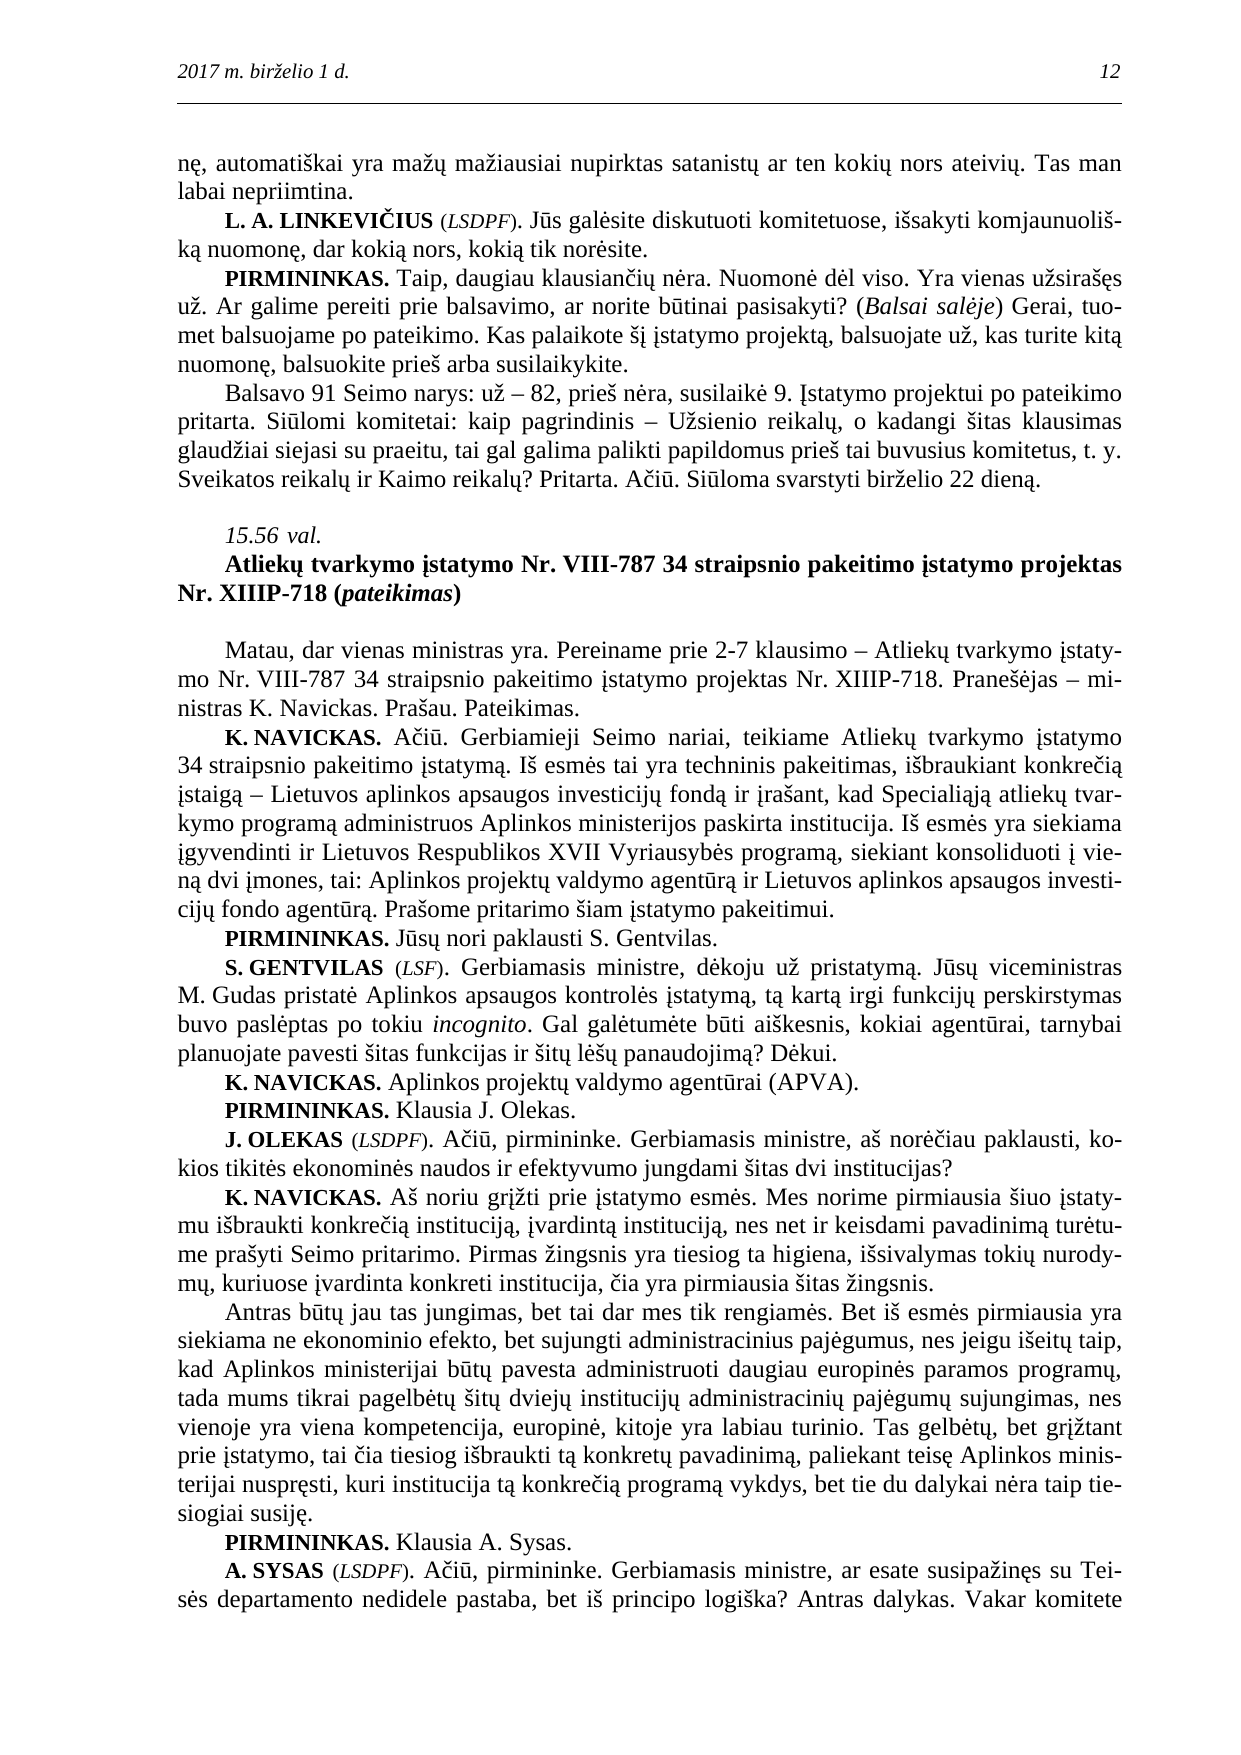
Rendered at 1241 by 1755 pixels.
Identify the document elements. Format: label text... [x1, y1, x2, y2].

text PIRMININKAS. Jū­sų no­ri pa­klaus­ti S. Gent­vi­las. [177, 923, 1122, 952]
text S. GENTVILAS (LSF). Ger­bia­ma­sis mi­nist­re, dė­ko­ju už pri­sta­ty­mą. Jū­sų vi­ce­mi­nist­ras M. Gu­das pri­sta­tė Ap­lin­kos ap­sau­gos kon­tro­lės įsta­ty­mą, tą kar­tą ir­gi funk­ci­jų per­skirs­ty­mas bu­vo pa­slėp­tas po to­kiu in­cog­ni­to. Gal ga­lė­tu­mė­te bū­ti aiš­kes­nis, ko­kiai agen­tū­rai, tar­ny­bai pla­nuo­ja­te pa­ves­ti ši­tas funk­ci­jas ir ši­tų lė­šų pa­nau­do­ji­mą? Dė­kui. [177, 952, 1122, 1067]
text K. NAVICKAS. Ačiū. Ger­bia­mie­ji Sei­mo na­riai, tei­kia­me At­lie­kų tvar­ky­mo įsta­ty­mo 34 straips­nio pa­kei­ti­mo įsta­ty­mą. Iš es­mės tai yra tech­ni­nis pa­kei­ti­mas, iš­brau­kiant kon­kre­čią įstai­gą – Lie­tu­vos ap­lin­kos ap­sau­gos in­ves­ti­ci­jų fon­dą ir įra­šant, kad Spe­cia­li­ą­ją at­lie­kų tvar­ky­mo pro­gra­mą ad­mi­nist­ruos Ap­lin­kos mi­nis­te­ri­jos pa­skir­ta ins­ti­tu­ci­ja. Iš es­mės yra sie­kia­ma įgy­ven­din­ti ir Lie­tu­vos Res­pub­li­kos XVII Vy­riau­sy­bės pro­gra­mą, sie­kiant kon­so­li­duo­ti į vie­ną dvi įmo­nes, tai: Ap­lin­kos pro­jek­tų val­dy­mo agen­tū­rą ir Lie­tu­vos ap­lin­kos ap­sau­gos in­ves­ti­ci­jų fon­do agen­tū­rą. Pra­šo­me pri­ta­ri­mo šiam įsta­ty­mo pa­kei­ti­mui. [177, 722, 1122, 923]
text L. A. LINKEVIČIUS (LSDPF). Jūs ga­lė­si­te dis­ku­tuo­ti ko­mi­te­tuo­se, iš­sa­ky­ti kom­jau­nuo­liš­ką nuo­mo­nę, dar ko­kią nors, ko­kią tik no­rė­si­te. [177, 205, 1122, 263]
text Ma­tau, dar vie­nas mi­nist­ras yra. Per­ei­na­me prie 2-7 klau­si­mo – At­lie­kų tvar­ky­mo įsta­ty­mo Nr. VIII-787 34 straips­nio pa­kei­ti­mo įsta­ty­mo pro­jek­tas Nr. XIIIP-718. Pra­ne­šė­jas – mi­nist­ras K. Na­vic­kas. Pra­šau. Pa­tei­ki­mas. [177, 635, 1122, 722]
text J. OLEKAS (LSDPF). Ačiū, pir­mi­nin­ke. Ger­bia­ma­sis mi­nist­re, aš no­rė­čiau pa­klaus­ti, ko­kios ti­ki­tės eko­no­mi­nės nau­dos ir efek­ty­vu­mo jun­gdami ši­tas dvi ins­ti­tu­ci­jas? [177, 1124, 1122, 1182]
text K. NAVICKAS. Ap­lin­kos pro­jek­tų val­dy­mo agen­tū­rai (APVA). [177, 1067, 1122, 1095]
text Ant­ras bū­tų jau tas jun­gi­mas, bet tai dar mes tik ren­gia­mės. Bet iš es­mės pir­miau­sia yra sie­kia­ma ne eko­no­mi­nio efek­to, bet su­jung­ti ad­mi­nist­ra­ci­nius pa­jė­gu­mus, nes jei­gu iš­ei­tų taip, kad Ap­lin­kos mi­nis­te­ri­jai bū­tų pa­ves­ta ad­mi­nist­ruo­ti dau­giau eu­ro­pi­nės pa­ra­mos pro­gra­mų, ta­da mums tik­rai pa­gel­bė­tų ši­tų dvie­jų ins­ti­tu­ci­jų ad­mi­nist­ra­ci­nių pa­jė­gu­mų su­jun­gi­mas, nes vie­no­je yra vie­na kom­pe­ten­ci­ja, eu­ro­pi­nė, ki­to­je yra la­biau tu­ri­nio. Tas gel­bė­tų, bet grįž­tant prie įsta­ty­mo, tai čia tie­siog iš­brauk­ti tą kon­kre­tų pa­va­di­ni­mą, pa­lie­kant tei­sę Ap­lin­kos mi­nis­te­ri­jai nu­spręs­ti, ku­ri ins­ti­tu­ci­ja tą kon­kre­čią pro­gra­mą vyk­dys, bet tie du da­ly­kai nė­ra taip tie­sio­giai su­si­ję. [177, 1297, 1122, 1527]
text PIRMININKAS. Taip, dau­giau klau­sian­čių nė­ra. Nuo­mo­nė dėl vi­so. Yra vie­nas už­si­ra­šęs už. Ar ga­li­me per­ei­ti prie bal­sa­vi­mo, ar no­ri­te bū­ti­nai pa­si­sa­ky­ti? (Bal­sai sa­lė­je) Ge­rai, tuo­met bal­suo­ja­me po pa­tei­ki­mo. Kas pa­lai­ko­te šį įsta­ty­mo pro­jek­tą, bal­suo­ja­te už, kas tu­ri­te ki­tą nuo­mo­nę, bal­suo­ki­te prieš ar­ba su­si­lai­ky­ki­te. [177, 263, 1122, 378]
text PIRMININKAS. Klau­sia J. Ole­kas. [177, 1095, 1122, 1124]
text Bal­sa­vo 91 Sei­mo na­rys: už – 82, prieš nė­ra, su­si­lai­kė 9. Įsta­ty­mo pro­jek­tui po pa­tei­ki­mo pri­tar­ta. Siū­lo­mi ko­mi­te­tai: kaip pa­grin­di­nis – Už­sie­nio rei­ka­lų, o ka­dan­gi ši­tas klau­si­mas glau­džiai sie­ja­si su pra­ei­tu, tai gal ga­li­ma pa­lik­ti pa­pil­do­mus prieš tai bu­vu­sius ko­mi­te­tus, t. y. Svei­ka­tos rei­ka­lų ir Kai­mo rei­ka­lų? Pri­tar­ta. Ačiū. Siū­lo­ma svars­ty­ti bir­že­lio 22 die­ną. [177, 378, 1122, 493]
text 15.56 val. [224, 521, 1122, 549]
text PIRMININKAS. Klau­sia A. Sy­sas. [177, 1527, 1122, 1555]
text At­lie­kų tvar­ky­mo įsta­ty­mo Nr. VIII-787 34 straips­nio pa­kei­ti­mo įsta­ty­mo pro­jek­tas Nr. XIIIP-718 (pa­tei­ki­mas) [177, 549, 1122, 607]
text nę, au­to­ma­tiš­kai yra ma­žų ma­žiau­siai nu­pirk­tas sa­ta­nis­tų ar ten ko­kių nors at­ei­vių. Tas man la­bai ne­pri­im­ti­na. [177, 148, 1122, 205]
text A. SYSAS (LSDPF). Ačiū, pir­mi­nin­ke. Ger­bia­ma­sis mi­nist­re, ar esa­te su­si­pa­ži­nęs su Tei­sės de­par­ta­men­to ne­di­de­le pa­sta­ba, bet iš prin­ci­po lo­giš­ka? Ant­ras da­ly­kas. Va­kar ko­mi­te­te [177, 1555, 1122, 1613]
text K. NAVICKAS. Aš no­riu grįž­ti prie įsta­ty­mo es­mės. Mes no­ri­me pir­miau­sia šiuo įsta­ty­mu iš­brauk­ti kon­kre­čią ins­ti­tu­ci­ją, įvar­din­tą ins­ti­tu­ci­ją, nes net ir keis­da­mi pa­va­di­ni­mą tu­rė­tu­me pra­šy­ti Sei­mo pri­ta­ri­mo. Pir­mas žings­nis yra tie­siog ta hi­gie­na, iš­si­va­ly­mas to­kių nu­ro­dy­mų, ku­riuo­se įvar­din­ta kon­kre­ti ins­ti­tu­ci­ja, čia yra pir­miau­sia ši­tas žings­nis. [177, 1182, 1122, 1297]
